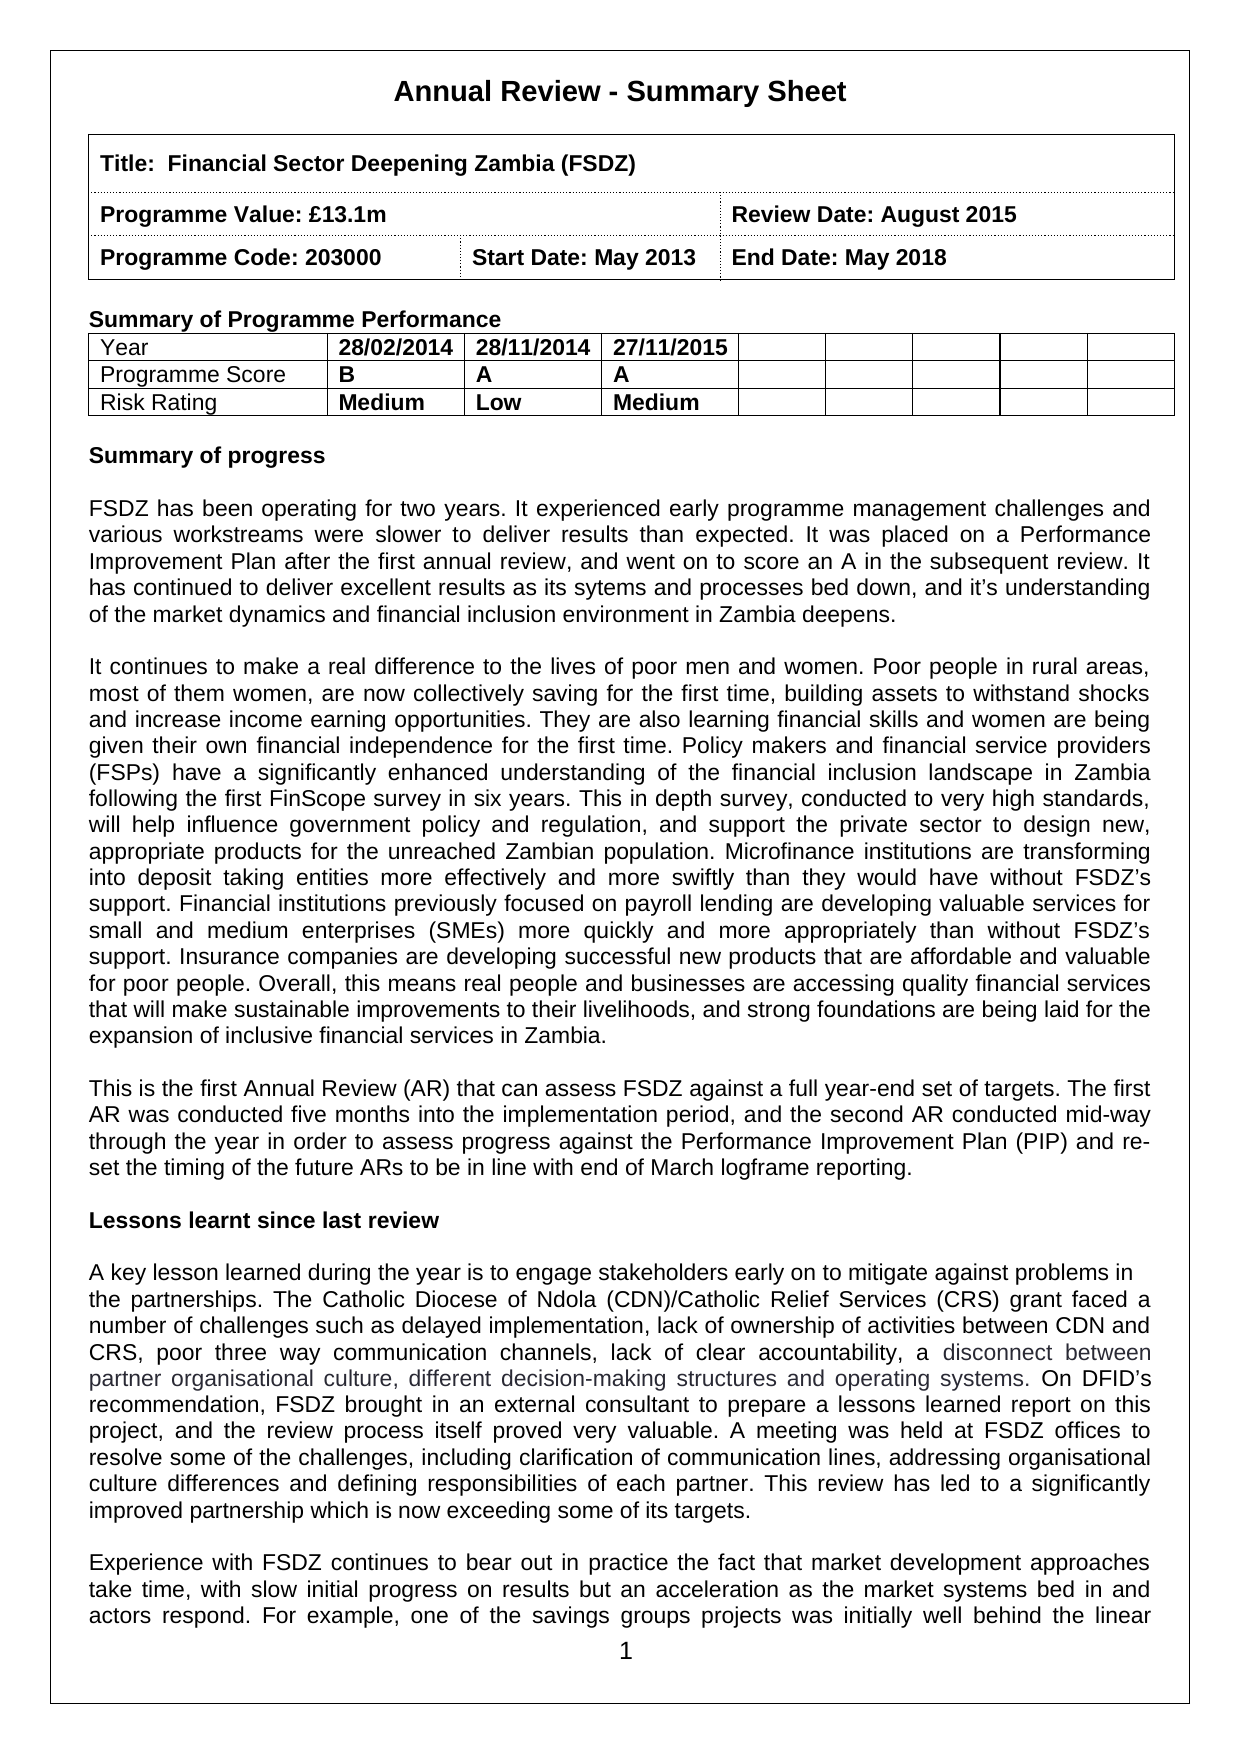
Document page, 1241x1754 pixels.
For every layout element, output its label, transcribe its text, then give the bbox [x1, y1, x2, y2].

table_cell Programme Value: £13.1m [89, 192, 720, 235]
table_cell Medium [328, 389, 464, 415]
table_cell [739, 361, 825, 388]
table_cell A [465, 361, 601, 388]
table_header 28/02/2014 [328, 334, 464, 360]
table_cell Low [465, 389, 601, 415]
table_cell Review Date: August 2015 [720, 192, 1174, 235]
table_header Year [89, 334, 327, 360]
text Summary of progress [89, 442, 1152, 469]
table_header [739, 334, 825, 360]
table_cell [1001, 361, 1087, 388]
table_cell [826, 361, 912, 388]
table_header [913, 334, 999, 360]
table_cell [1088, 389, 1174, 415]
text Annual Review - Summary Sheet [89, 74, 1152, 107]
table_cell A [602, 361, 738, 388]
table_header Title: Financial Sector Deepening Zambia (FSDZ) [89, 135, 1174, 192]
table_cell Risk Rating [89, 389, 327, 415]
table_cell Medium [602, 389, 738, 415]
table_cell [913, 361, 999, 388]
text FSDZ has been operating for two years. It experienced early programme management challenges and various workstreams were slower to deliver results than expected. It was placed on a Performance Improvement Plan after the first annual review, and went on to score an A in the subsequent review. It has continued to deliver excellent results as its sytems and processes bed down, and it’s understanding of the market dynamics and financial inclusion environment in Zambia deepens. [89, 495, 1152, 627]
table_cell B [328, 361, 464, 388]
table_cell [739, 389, 825, 415]
table_header 27/11/2015 [602, 334, 738, 360]
table_cell Programme Score [89, 361, 327, 388]
table_cell Start Date: May 2013 [461, 235, 720, 279]
table_cell End Date: May 2018 [720, 235, 1174, 279]
table_cell [913, 389, 999, 415]
table_header [1088, 334, 1174, 360]
table_header [1001, 334, 1087, 360]
text the partnerships. The Catholic Diocese of Ndola (CDN)/Catholic Relief Services (CRS) grant faced a number of challenges such as delayed implementation, lack of ownership of activities between CDN and CRS, poor three way communication channels, lack of clear accountability, a disconnect between partner organisational culture, different decision-making structures and operating systems. On DFID’s recommendation, FSDZ brought in an external consultant to prepare a lessons learned report on this project, and the review process itself proved very valuable. A meeting was held at FSDZ offices to resolve some of the challenges, including clarification of communication lines, addressing organisational culture differences and defining responsibilities of each partner. This review has led to a significantly improved partnership which is now exceeding some of its targets. [89, 1286, 1152, 1523]
table_cell [1088, 361, 1174, 388]
table_cell [826, 389, 912, 415]
text This is the first Annual Review (AR) that can assess FSDZ against a full year-end set of targets. The first AR was conducted five months into the implementation period, and the second AR conducted mid-way through the year in order to assess progress against the Performance Improvement Plan (PIP) and re-set the timing of the future ARs to be in line with end of March logframe reporting. [89, 1075, 1152, 1180]
table_header [826, 334, 912, 360]
text Lessons learnt since last review [89, 1207, 1152, 1233]
table_cell [1001, 389, 1087, 415]
text A key lesson learned during the year is to engage stakeholders early on to mitigate against problems in [89, 1259, 1152, 1286]
table_cell Programme Code: 203000 [89, 235, 461, 279]
text Experience with FSDZ continues to bear out in practice the fact that market development approaches take time, with slow initial progress on results but an acceleration as the market systems bed in and actors respond. For example, one of the savings groups projects was initially well behind the linear [89, 1549, 1152, 1628]
text It continues to make a real difference to the lives of poor men and women. Poor people in rural areas, most of them women, are now collectively saving for the first time, building assets to withstand shocks and increase income earning opportunities. They are also learning financial skills and women are being given their own financial independence for the first time. Policy makers and financial service providers (FSPs) have a significantly enhanced understanding of the financial inclusion landscape in Zambia following the first FinScope survey in six years. This in depth survey, conducted to very high standards, will help influence government policy and regulation, and support the private sector to design new, appropriate products for the unreached Zambian population. Microfinance institutions are transforming into deposit taking entities more effectively and more swiftly than they would have without FSDZ’s support. Financial institutions previously focused on payroll lending are developing valuable services for small and medium enterprises (SMEs) more quickly and more appropriately than without FSDZ’s support. Insurance companies are developing successful new products that are affordable and valuable for poor people. Overall, this means real people and businesses are accessing quality financial services that will make sustainable improvements to their livelihoods, and strong foundations are being laid for the expansion of inclusive financial services in Zambia. [89, 653, 1152, 1048]
text Summary of Programme Performance [89, 306, 1152, 333]
table_header 28/11/2014 [465, 334, 601, 360]
